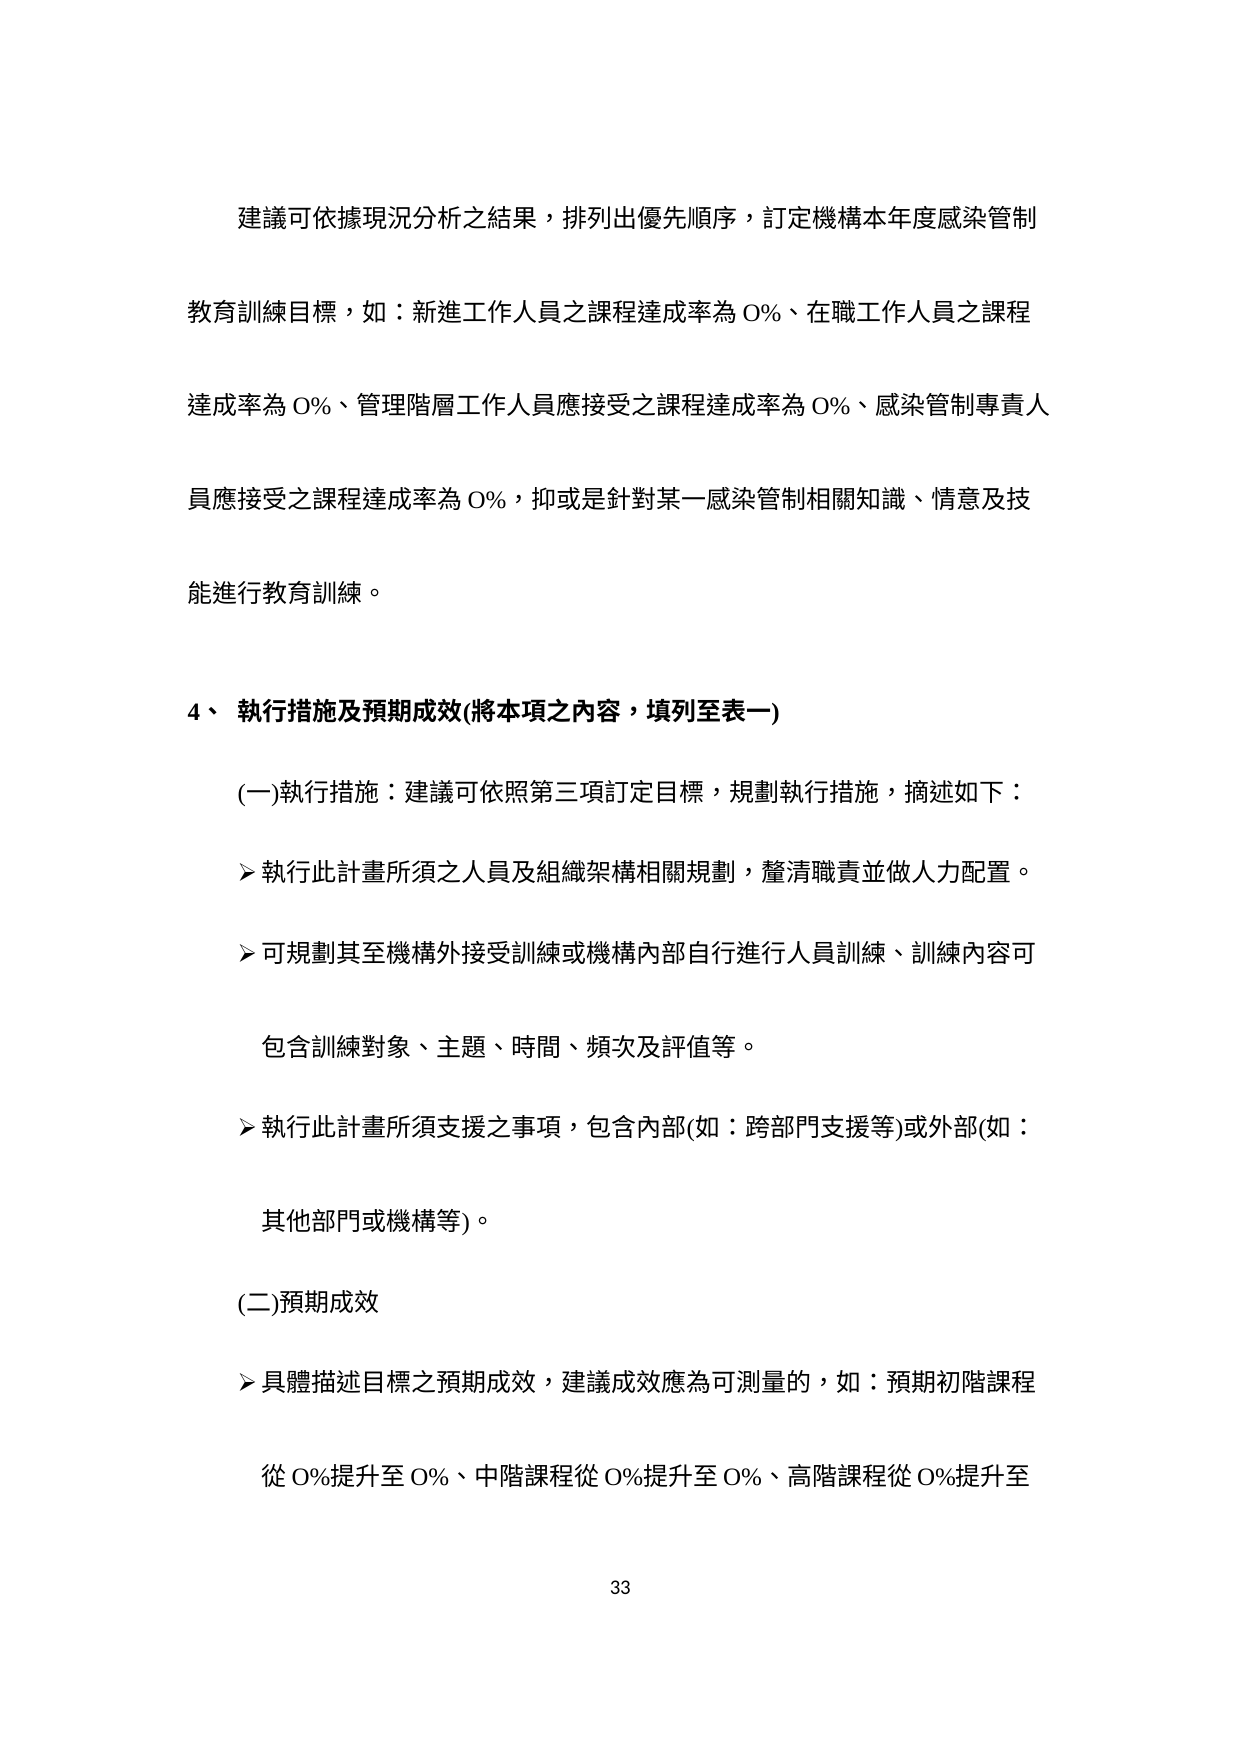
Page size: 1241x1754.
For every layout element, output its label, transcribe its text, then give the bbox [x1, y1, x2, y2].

text (二)預期成效 [237, 1258, 1053, 1321]
list 執行此計畫所須之人員及組織架構相關規劃，釐清職責並做人力配置。 [237, 829, 1053, 892]
text 建議可依據現況分析之結果，排列出優先順序，訂定機構本年度感染管制教育訓練目標，如：新進工作人員之課程達成率為O%、在職工作人員之課程達成率為O%、管理階層工作人員應接受之課程達成率為O%、感染管制專責人員應接受之課程達成率為O%，抑或是針對某一感染管制相關知識、情意及技能進行教育訓練。 [187, 175, 1053, 612]
list 執行此計畫所須支援之事項，包含內部(如：跨部門支援等)或外部(如：其他部門或機構等)。 [237, 1084, 1053, 1240]
list 具體描述目標之預期成效，建議成效應為可測量的，如：預期初階課程從O%提升至O%、中階課程從O%提升至O%、高階課程從O%提升至O%。 [237, 1339, 1053, 1495]
list 執行措施及預期成效(將本項之內容，填列至表一) [187, 668, 1053, 730]
list 可規劃其至機構外接受訓練或機構內部自行進行人員訓練、訓練內容可包含訓練對象、主題、時間、頻次及評值等。 [237, 910, 1053, 1066]
text (一)執行措施：建議可依照第三項訂定目標，規劃執行措施，摘述如下： [237, 748, 1053, 811]
